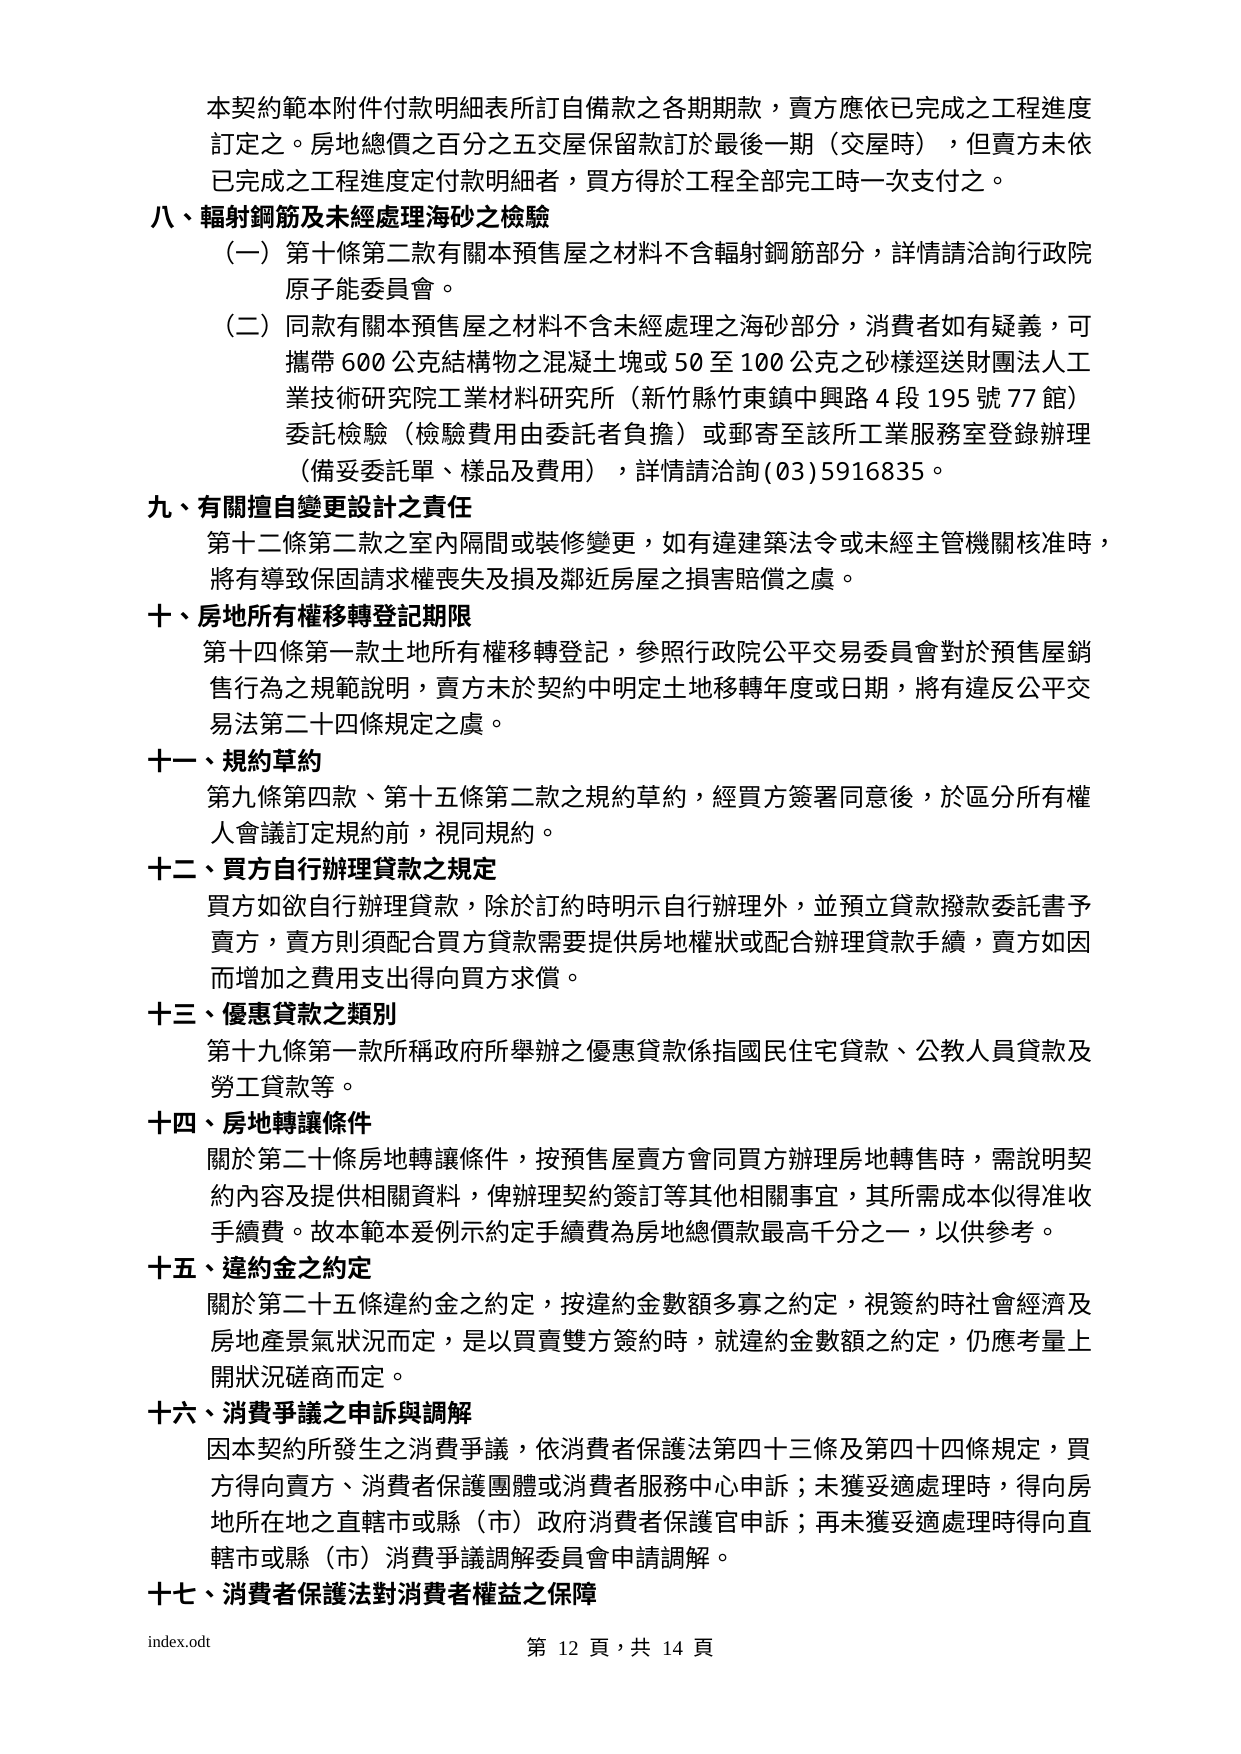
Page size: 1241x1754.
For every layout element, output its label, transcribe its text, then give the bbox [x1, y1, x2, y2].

text 九、有關擅自變更設計之責任 [148, 487, 1092, 524]
text 第十二條第二款之室內隔間或裝修變更，如有違建築法令或未經主管機關核准時，將有導致保固請求權喪失及損及鄰近房屋之損害賠償之虞。 [206, 524, 1092, 596]
text 十二、買方自行辦理貸款之規定 [148, 850, 1092, 886]
text 第十四條第一款土地所有權移轉登記，參照行政院公平交易委員會對於預售屋銷售行為之規範說明，賣方未於契約中明定土地移轉年度或日期，將有違反公平交易法第二十四條規定之虞。 [203, 632, 1092, 741]
text 本契約範本附件付款明細表所訂自備款之各期期款，賣方應依已完成之工程進度訂定之。房地總價之百分之五交屋保留款訂於最後一期（交屋時），但賣方未依已完成之工程進度定付款明細者，買方得於工程全部完工時一次支付之。 [206, 89, 1092, 197]
text 十四、房地轉讓條件 [148, 1104, 1092, 1140]
text 買方如欲自行辦理貸款，除於訂約時明示自行辦理外，並預立貸款撥款委託書予賣方，賣方則須配合買方貸款需要提供房地權狀或配合辦理貸款手續，賣方如因而增加之費用支出得向買方求償。 [206, 886, 1092, 995]
text （一）第十條第二款有關本預售屋之材料不含輻射鋼筋部分，詳情請洽詢行政院原子能委員會。 [210, 234, 1092, 306]
text 關於第二十條房地轉讓條件，按預售屋賣方會同買方辦理房地轉售時，需說明契約內容及提供相關資料，俾辦理契約簽訂等其他相關事宜，其所需成本似得准收手續費。故本範本爰例示約定手續費為房地總價款最高千分之一，以供參考。 [206, 1140, 1092, 1249]
text 十三、優惠貸款之類別 [148, 995, 1092, 1031]
text 第十九條第一款所稱政府所舉辦之優惠貸款係指國民住宅貸款、公教人員貸款及勞工貸款等。 [206, 1031, 1092, 1104]
text 因本契約所發生之消費爭議，依消費者保護法第四十三條及第四十四條規定，買方得向賣方、消費者保護團體或消費者服務中心申訴；未獲妥適處理時，得向房地所在地之直轄市或縣（市）政府消費者保護官申訴；再未獲妥適處理時得向直轄市或縣（市）消費爭議調解委員會申請調解。 [206, 1430, 1092, 1575]
text 關於第二十五條違約金之約定，按違約金數額多寡之約定，視簽約時社會經濟及房地產景氣狀況而定，是以買賣雙方簽約時，就違約金數額之約定，仍應考量上開狀況磋商而定。 [206, 1285, 1092, 1394]
text 十五、違約金之約定 [148, 1249, 1092, 1285]
text 十七、消費者保護法對消費者權益之保障 [148, 1575, 1092, 1611]
text 第九條第四款、第十五條第二款之規約草約，經買方簽署同意後，於區分所有權人會議訂定規約前，視同規約。 [206, 777, 1092, 850]
text 八、輻射鋼筋及未經處理海砂之檢驗 [150, 197, 1092, 234]
text 十、房地所有權移轉登記期限 [148, 596, 1092, 632]
text （二）同款有關本預售屋之材料不含未經處理之海砂部分，消費者如有疑義，可攜帶600公克結構物之混凝土塊或50至100公克之砂樣逕送財團法人工業技術研究院工業材料研究所（新竹縣竹東鎮中興路4段195號77館）委託檢驗（檢驗費用由委託者負擔）或郵寄至該所工業服務室登錄辦理（備妥委託單、樣品及費用），詳情請洽詢(03)5916835。 [210, 306, 1092, 487]
text 十六、消費爭議之申訴與調解 [148, 1394, 1092, 1430]
text 十一、規約草約 [148, 741, 1092, 777]
